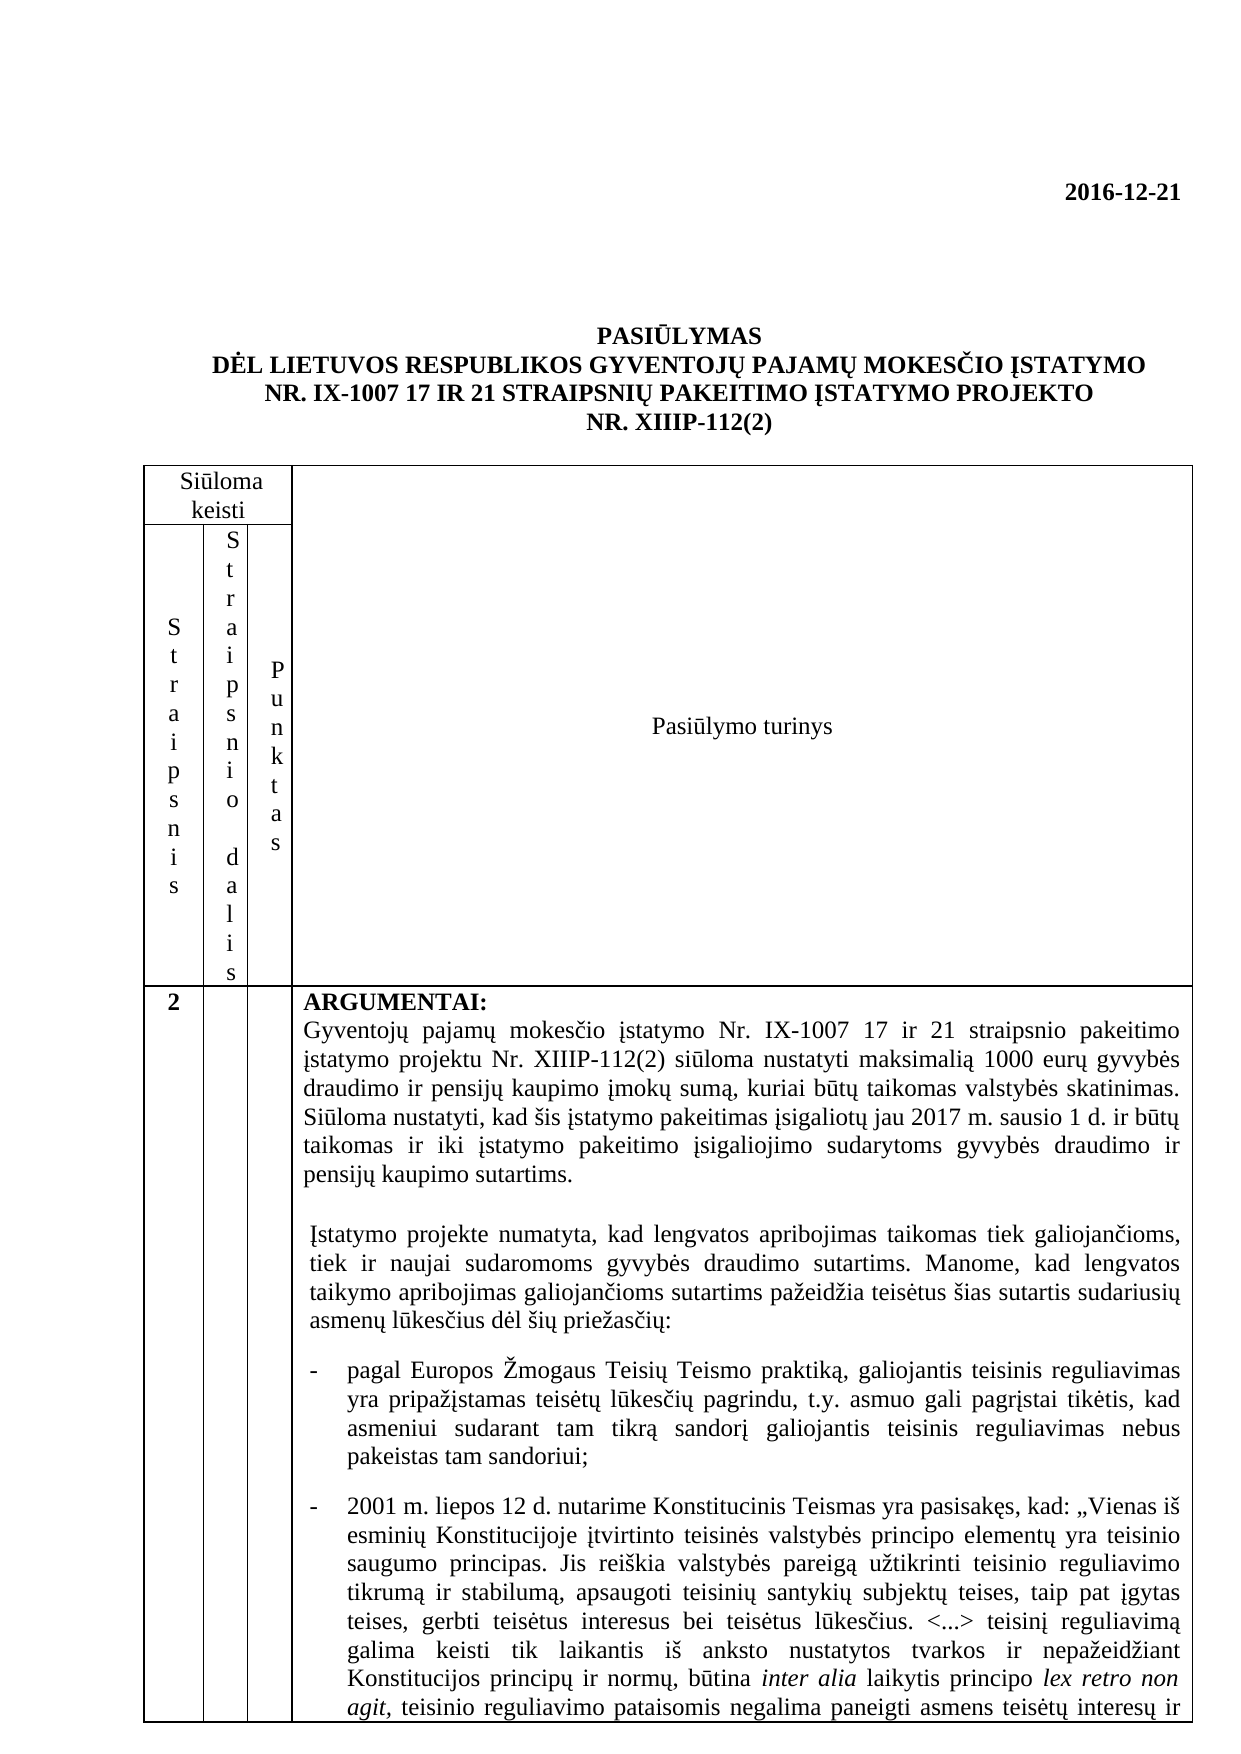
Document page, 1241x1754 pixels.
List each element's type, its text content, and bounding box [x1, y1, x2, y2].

table_cell Straipsnio dalis [204, 525, 247, 985]
table_cell Punktas [248, 525, 291, 985]
table_cell 2 [145, 987, 203, 1721]
text DĖL LIETUVOS RESPUBLIKOS GYVENTOJŲ PAJAMŲ MOKESČIO ĮSTATYMO NR. IX-1007 17 IR 21 STRAIPSNIŲ PAKEITIMO ĮSTATYMO PROJEKTO NR. XIIIP-112(2) [177, 350, 1181, 436]
table_cell Straipsnis [145, 525, 203, 985]
text 2016-12-21 [177, 177, 1181, 206]
table_cell [248, 987, 291, 1721]
text PASIŪLYMAS [177, 321, 1181, 350]
table_header Siūloma keisti [145, 466, 291, 524]
table_cell [204, 987, 247, 1721]
table_cell ARGUMENTAI: Gyventojų pajamų mokesčio įstatymo Nr. IX-1007 17 ir 21 straipsnio pakeitimo įstatymo projektu Nr. XIIIP-112(2) siūloma nustatyti maksimalią 1000 eurų gyvybės draudimo ir pensijų kaupimo įmokų sumą, kuriai būtų taikomas valstybės skatinimas. Siūloma nustatyti, kad šis įstatymo pakeitimas įsigaliotų jau 2017 m. sausio 1 d. ir būtų taikomas ir iki įstatymo pakeitimo įsigaliojimo sudarytoms gyvybės draudimo ir pensijų kaupimo sutartims. Įstatymo projekte numatyta, kad lengvatos apribojimas taikomas tiek galiojančioms, tiek ir naujai sudaromoms gyvybės draudimo sutartims. Manome, kad lengvatos taikymo apribojimas galiojančioms sutartims pažeidžia teisėtus šias sutartis sudariusių asmenų lūkesčius dėl šių priežasčių: pagal Europos Žmogaus Teisių Teismo praktiką, galiojantis teisinis reguliavimas yra pripažįstamas teisėtų lūkesčių pagrindu, t.y. asmuo gali pagrįstai tikėtis, kad asmeniui sudarant tam tikrą sandorį galiojantis teisinis reguliavimas nebus pakeistas tam sandoriui; 2001 m. liepos 12 d. nutarime Konstitucinis Teismas yra pasisakęs, kad: „Vienas iš esminių Konstitucijoje įtvirtinto teisinės valstybės principo elementų yra teisinio saugumo principas. Jis reiškia valstybės pareigą užtikrinti teisinio reguliavimo tikrumą ir stabilumą, apsaugoti teisinių santykių subjektų teises, taip pat įgytas teises, gerbti teisėtus interesus bei teisėtus lūkesčius. <...> teisinį reguliavimą galima keisti tik laikantis iš anksto nustatytos tvarkos ir nepažeidžiant Konstitucijos principų ir normų, būtina inter alia laikytis principo lex retro non agit, teisinio reguliavimo pataisomis negalima paneigti asmens teisėtų interesų ir [293, 987, 1192, 1721]
table_header Pasiūlymo turinys [293, 466, 1192, 985]
